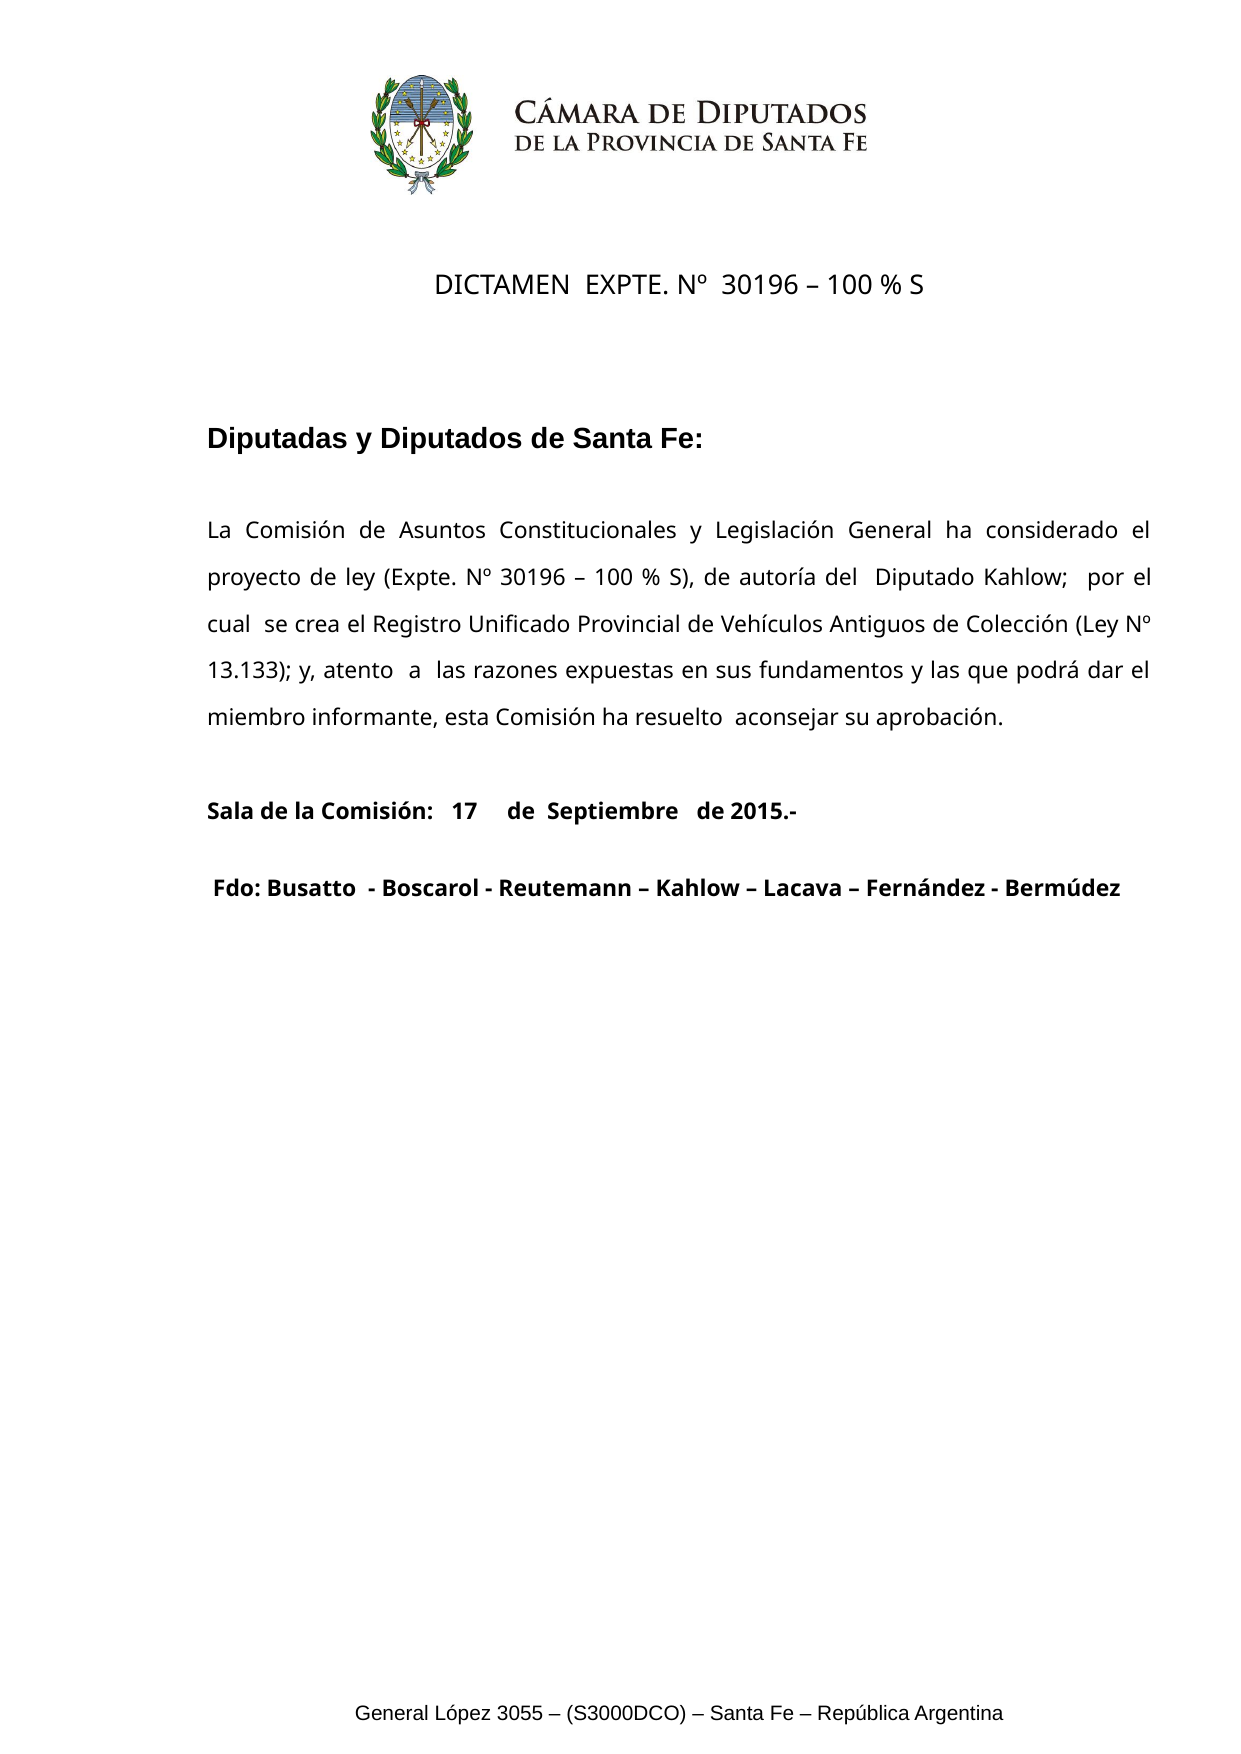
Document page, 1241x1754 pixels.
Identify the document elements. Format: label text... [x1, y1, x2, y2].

subtitle Diputadas y Diputados de Santa Fe: [207, 421, 1152, 454]
text DICTAMEN EXPTE. Nº 30196 – 100 % S [207, 265, 1152, 302]
picture [370, 75, 867, 199]
text Fdo: Busatto - Boscarol - Reutemann – Kahlow – Lacava – Fernández - Bermúdez [207, 871, 1152, 903]
text Sala de la Comisión: 17 de Septiembre de 2015.- [207, 795, 1152, 826]
text La Comisión de Asuntos Constitucionales y Legislación General ha considerado el proyecto de ley (Expte. Nº 30196 – 100 % S), de autoría del Diputado Kahlow; por el cual se crea el Registro Unificado Provincial de Vehículos Antiguos de Colección (Ley Nº 13.133); y, atento a las razones expuestas en sus fundamentos y las que podrá dar el miembro informante, esta Comisión ha resuelto aconsejar su aprobación. [207, 514, 1152, 733]
